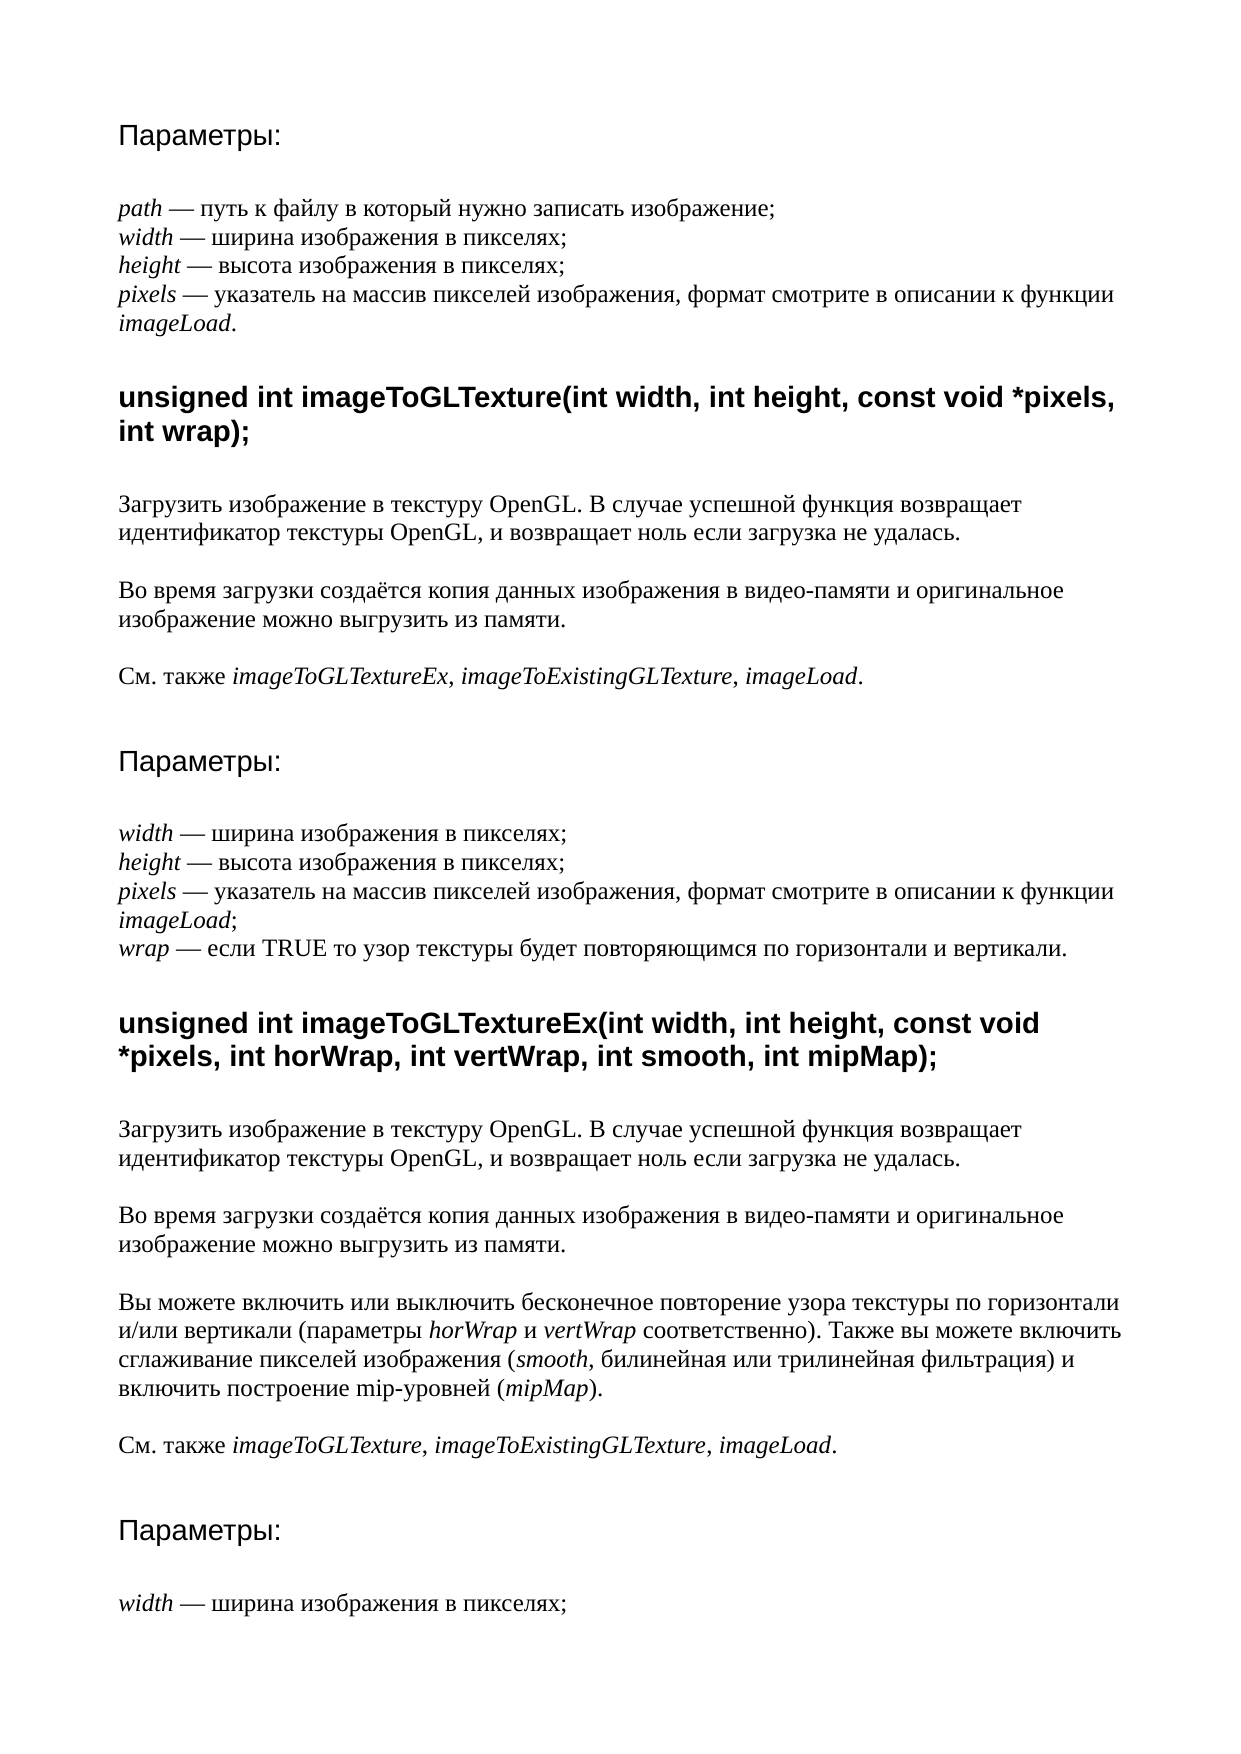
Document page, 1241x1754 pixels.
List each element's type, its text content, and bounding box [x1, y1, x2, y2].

text См. также imageToGLTextureEx, imageToExistingGLTexture, imageLoad. [118, 661, 1122, 690]
text height — высота изображения в пикселях; [118, 250, 1122, 279]
subtitle Параметры: [118, 744, 1122, 777]
text pixels — указатель на массив пикселей изображения, формат смотрите в описании к функции imageLoad; [118, 876, 1122, 933]
text path — путь к файлу в который нужно записать изображение; [118, 193, 1122, 222]
text См. также imageToGLTexture, imageToExistingGLTexture, imageLoad. [118, 1431, 1122, 1459]
text width — ширина изображения в пикселях; [118, 222, 1122, 250]
subtitle Параметры: [118, 1513, 1122, 1547]
text width — ширина изображения в пикселях; [118, 1588, 1122, 1617]
subtitle unsigned int imageToGLTextureEx(int width, int height, const void *pixels, int horWrap, int vertWrap, int smooth, int mipMap); [118, 1006, 1122, 1073]
text Вы можете включить или выключить бесконечное повторение узора текстуры по горизонтали и/или вертикали (параметры horWrap и vertWrap соответственно). Также вы можете включить сглаживание пикселей изображения (smooth, билинейная или трилинейная фильтрация) и включить построение mip-уровней (mipMap). [118, 1287, 1122, 1402]
text width — ширина изображения в пикселях; [118, 818, 1122, 847]
text Загрузить изображение в текстуру OpenGL. В случае успешной функция возвращает идентификатор текстуры OpenGL, и возвращает ноль если загрузка не удалась. [118, 1114, 1122, 1172]
text Во время загрузки создаётся копия данных изображения в видео-памяти и оригинальное изображение можно выгрузить из памяти. [118, 575, 1122, 632]
text height — высота изображения в пикселях; [118, 847, 1122, 876]
text wrap — если TRUE то узор текстуры будет повторяющимся по горизонтали и вертикали. [118, 933, 1122, 962]
subtitle unsigned int imageToGLTexture(int width, int height, const void *pixels, int wrap); [118, 380, 1122, 447]
text Загрузить изображение в текстуру OpenGL. В случае успешной функция возвращает идентификатор текстуры OpenGL, и возвращает ноль если загрузка не удалась. [118, 489, 1122, 546]
text Во время загрузки создаётся копия данных изображения в видео-памяти и оригинальное изображение можно выгрузить из памяти. [118, 1201, 1122, 1258]
subtitle Параметры: [118, 118, 1122, 152]
text pixels — указатель на массив пикселей изображения, формат смотрите в описании к функции imageLoad. [118, 279, 1122, 337]
